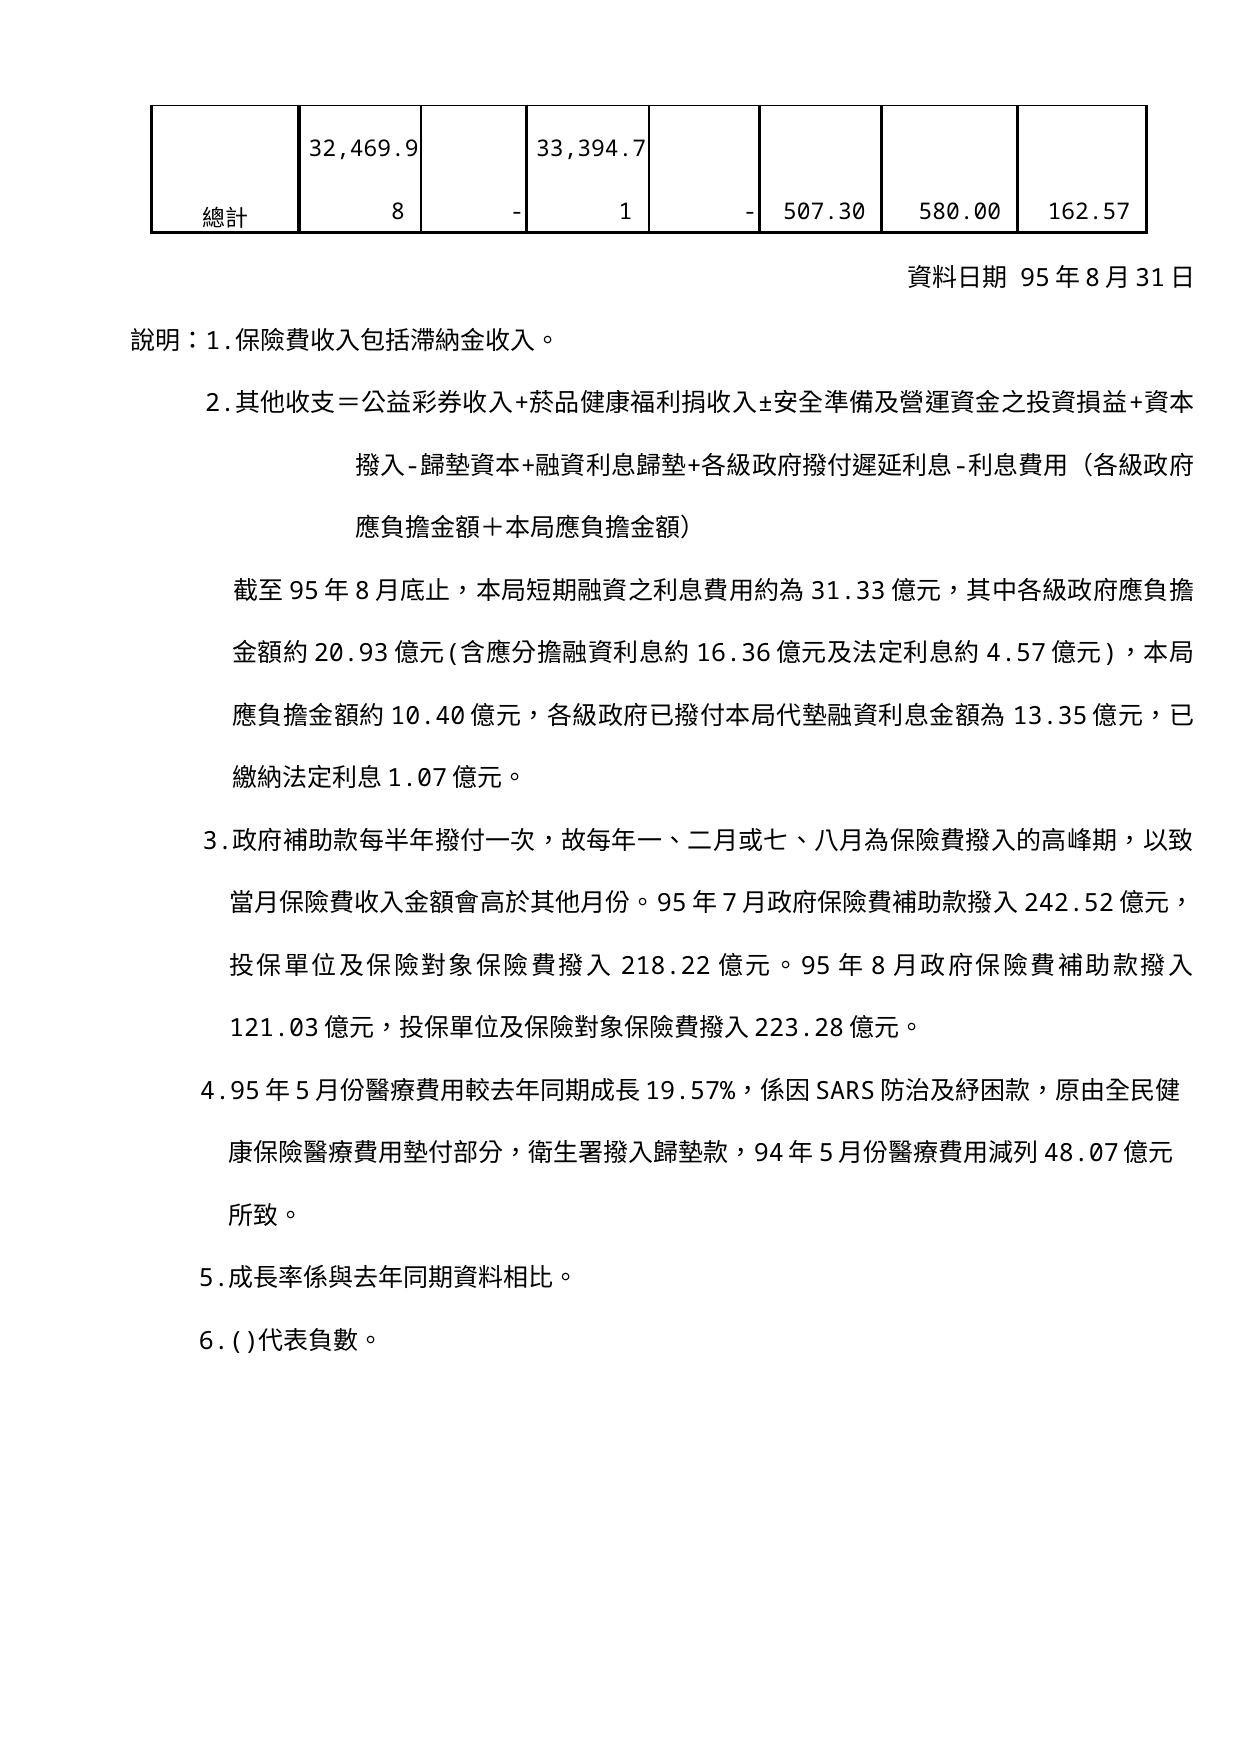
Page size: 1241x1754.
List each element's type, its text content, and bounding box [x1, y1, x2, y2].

text 2.其他收支＝公益彩券收入+菸品健康福利捐收入±安全準備及營運資金之投資損益+資本撥入-歸墊資本+融資利息歸墊+各級政府撥付遲延利息-利息費用（各級政府應負擔金額＋本局應負擔金額） [205, 359, 1194, 547]
table_cell 580.00 [883, 106, 1016, 231]
table_cell 32,469.98 [301, 106, 420, 231]
table_cell 162.57 [1019, 106, 1145, 231]
table_cell - [422, 106, 525, 231]
table_cell - [650, 106, 758, 231]
text 資料日期 95年8月31日 [130, 234, 1194, 297]
text 截至95年8月底止，本局短期融資之利息費用約為31.33億元，其中各級政府應負擔金額約20.93億元(含應分擔融資利息約16.36億元及法定利息約4.57億元)，本局應負擔金額約10.40億元，各級政府已撥付本局代墊融資利息金額為13.35億元，已繳納法定利息1.07億元。 [232, 547, 1194, 797]
text 3.政府補助款每半年撥付一次，故每年一、二月或七、八月為保險費撥入的高峰期，以致當月保險費收入金額會高於其他月份。95年7月政府保險費補助款撥入242.52億元，投保單位及保險對象保險費撥入218.22億元。95年8月政府保險費補助款撥入121.03億元，投保單位及保險對象保險費撥入223.28億元。 [202, 797, 1194, 1047]
text 4.95年5月份醫療費用較去年同期成長19.57%，係因SARS防治及紓困款，原由全民健康保險醫療費用墊付部分，衛生署撥入歸墊款，94年5月份醫療費用減列48.07億元所致。 [200, 1047, 1194, 1234]
table_cell 總計 [153, 106, 297, 231]
table_cell 33,394.71 [528, 106, 648, 231]
text 5.成長率係與去年同期資料相比。 [199, 1234, 1145, 1297]
text 說明：1.保險費收入包括滯納金收入。 [105, 297, 1145, 359]
text 6.()代表負數。 [199, 1297, 1145, 1359]
table_cell 507.30 [761, 106, 880, 231]
